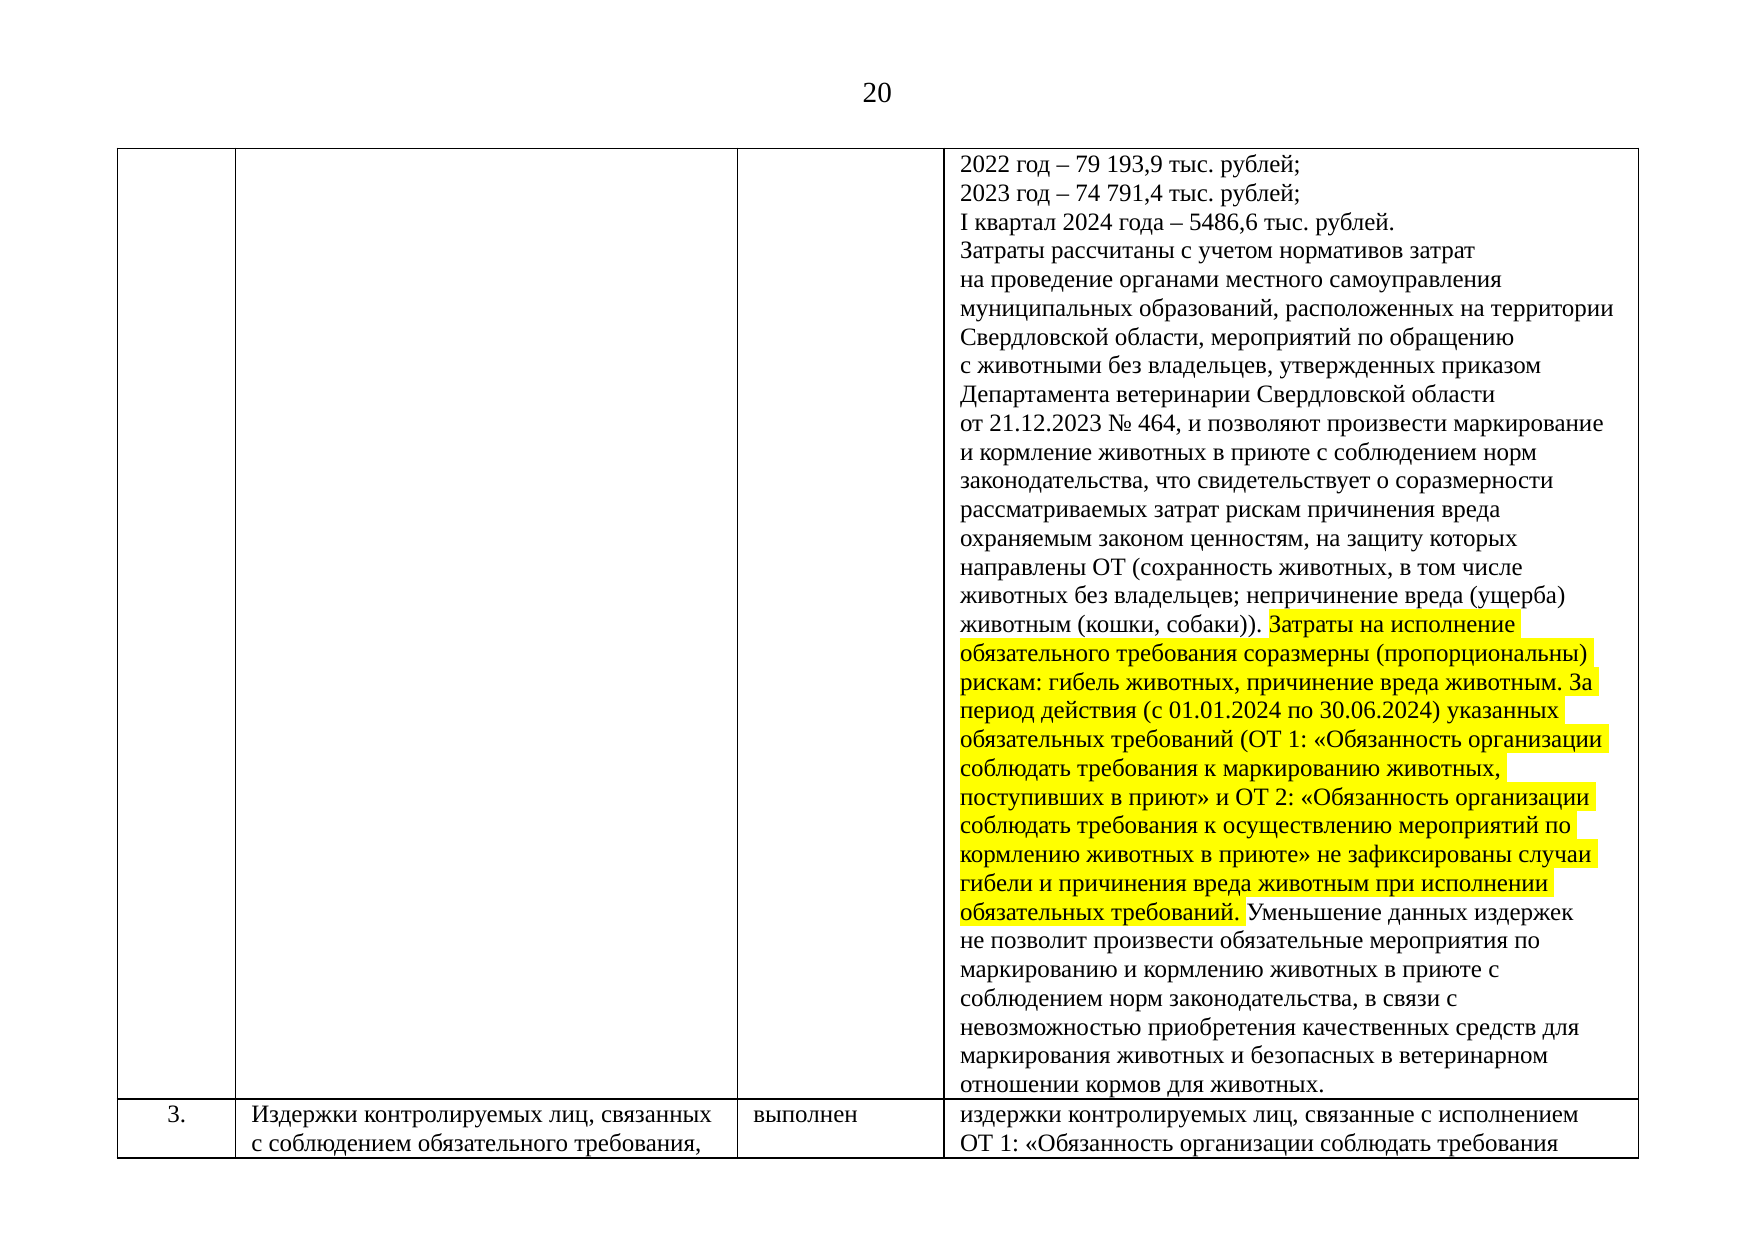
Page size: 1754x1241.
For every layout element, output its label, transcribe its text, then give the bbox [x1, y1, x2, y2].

table_cell Издержки контролируемых лиц, связанных с соблюдением обязательного требования, [236, 1100, 737, 1157]
table_cell выполнен [738, 1100, 943, 1157]
table_cell 2022 год – 79 193,9 тыс. рублей; 2023 год – 74 791,4 тыс. рублей; I квартал 2024 года – 5486,6 тыс. рублей. Затраты рассчитаны с учетом нормативов затрат на проведение органами местного самоуправления муниципальных образований, расположенных на территории Свердловской области, мероприятий по обращению с животными без владельцев, утвержденных приказом Департамента ветеринарии Свердловской области от 21.12.2023 № 464, и позволяют произвести маркирование и кормление животных в приюте с соблюдением норм законодательства, что свидетельствует о соразмерности рассматриваемых затрат рискам причинения вреда охраняемым законом ценностям, на защиту которых направлены ОТ (сохранность животных, в том числе животных без владельцев; непричинение вреда (ущерба) животным (кошки, собаки)). Затраты на исполнение обязательного требования соразмерны (пропорциональны) рискам: гибель животных, причинение вреда животным. За период действия (с 01.01.2024 по 30.06.2024) указанных обязательных требований (ОТ 1: «Обязанность организации соблюдать требования к маркированию животных, поступивших в приют» и ОТ 2: «Обязанность организации соблюдать требования к осуществлению мероприятий по кормлению животных в приюте» не зафиксированы случаи гибели и причинения вреда животным при исполнении обязательных требований. Уменьшение данных издержек не позволит произвести обязательные мероприятия по маркированию и кормлению животных в приюте с соблюдением норм законодательства, в связи с невозможностью приобретения качественных средств для маркирования животных и безопасных в ветеринарном отношении кормов для животных. [945, 149, 1638, 1098]
table_cell издержки контролируемых лиц, связанные с исполнением ОТ 1: «Обязанность организации соблюдать требования [945, 1100, 1638, 1157]
table_cell [236, 149, 737, 1098]
table_cell [738, 149, 943, 1098]
table_cell [118, 149, 235, 1098]
table_cell 3. [118, 1100, 235, 1157]
